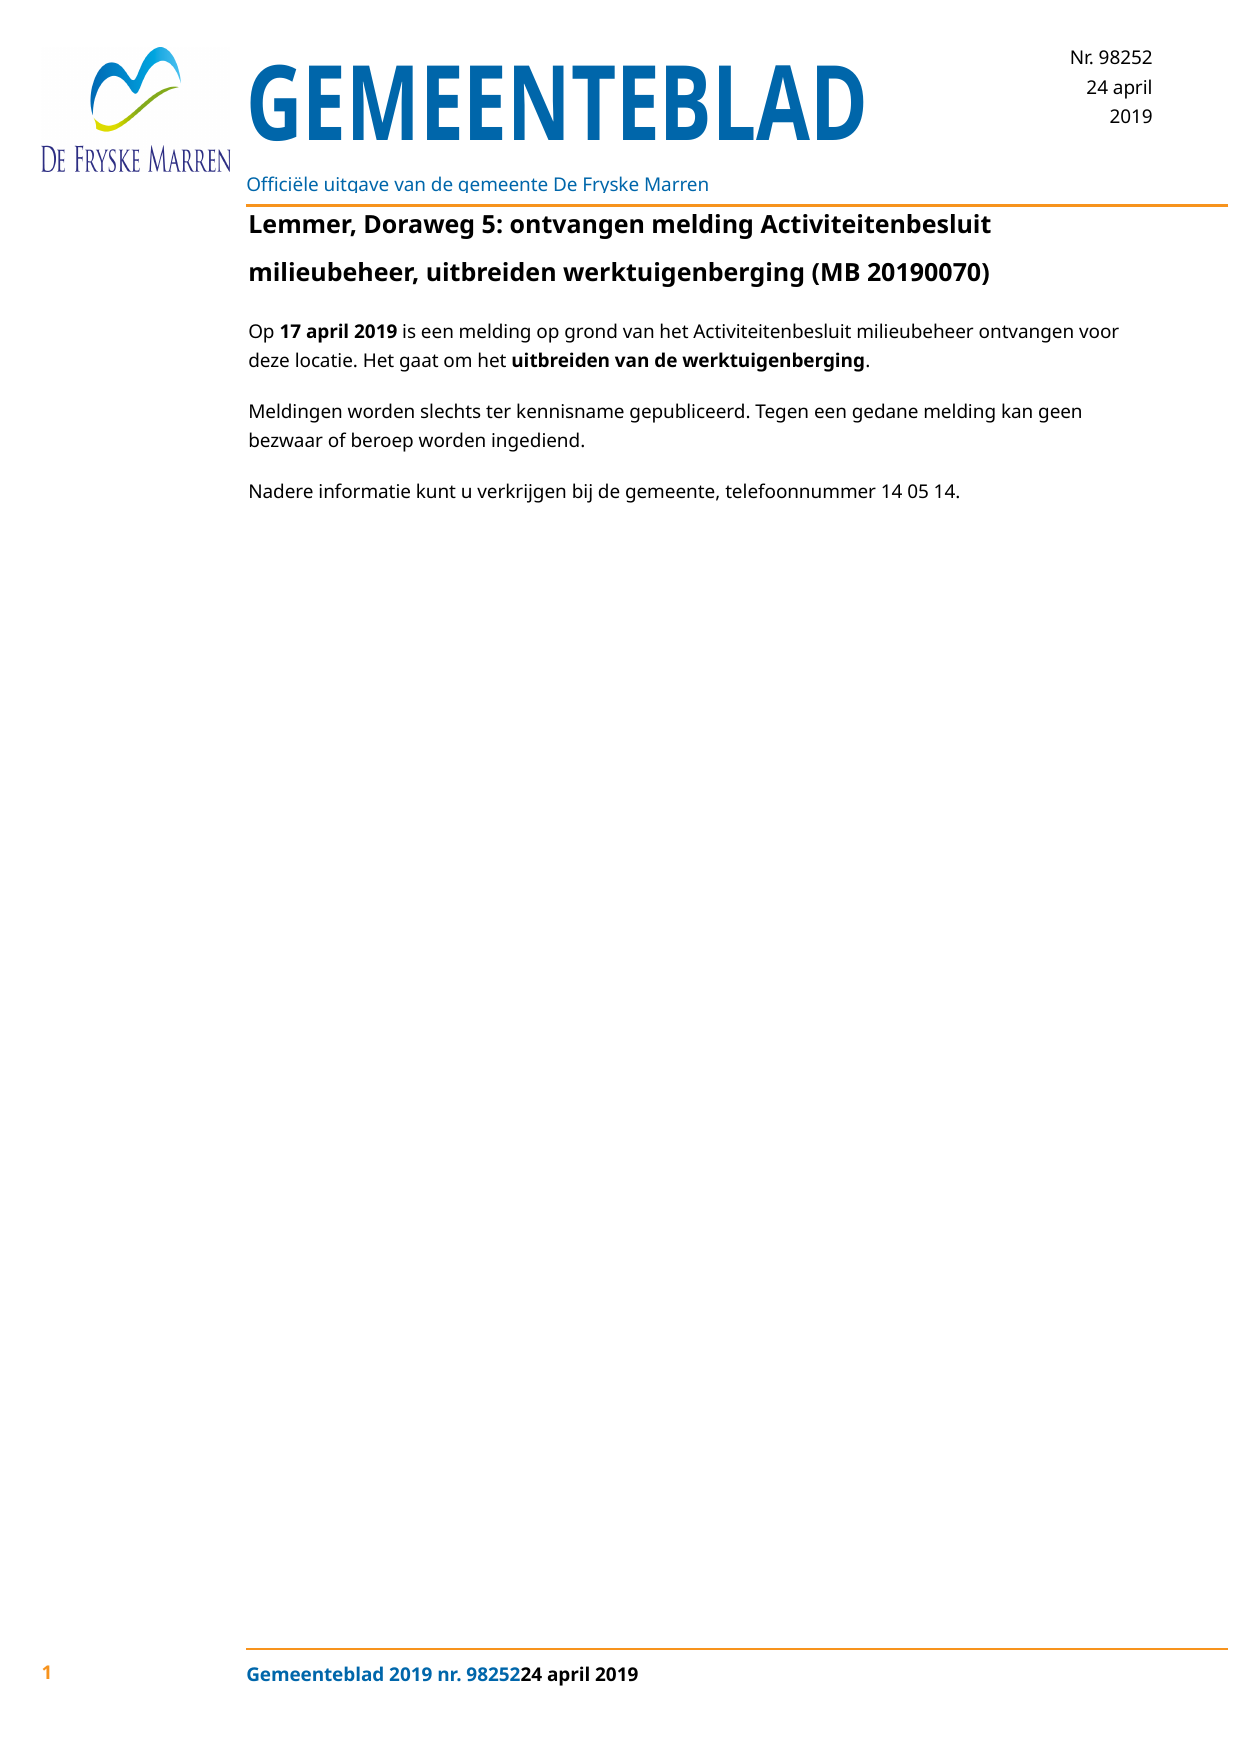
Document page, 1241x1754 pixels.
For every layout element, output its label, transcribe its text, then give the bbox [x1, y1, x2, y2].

picture [41, 47, 231, 172]
text Nadere informatie kunt u verkrijgen bij de gemeente, telefoonnummer 14 05 14. [248, 478, 1152, 504]
text Lemmer, Doraweg 5: ontvangen melding Activiteitenbesluit milieubeheer, uitbreiden werktuigenberging (MB 20190070) [248, 207, 1152, 288]
text Op 17 april 2019 is een melding op grond van het Activiteitenbesluit milieubeheer ontvangen voor deze locatie. Het gaat om het uitbreiden van de werktuigenberging. [248, 318, 1152, 373]
text Meldingen worden slechts ter kennisname gepubliceerd. Tegen een gedane melding kan geen bezwaar of beroep worden ingediend. [248, 398, 1152, 453]
